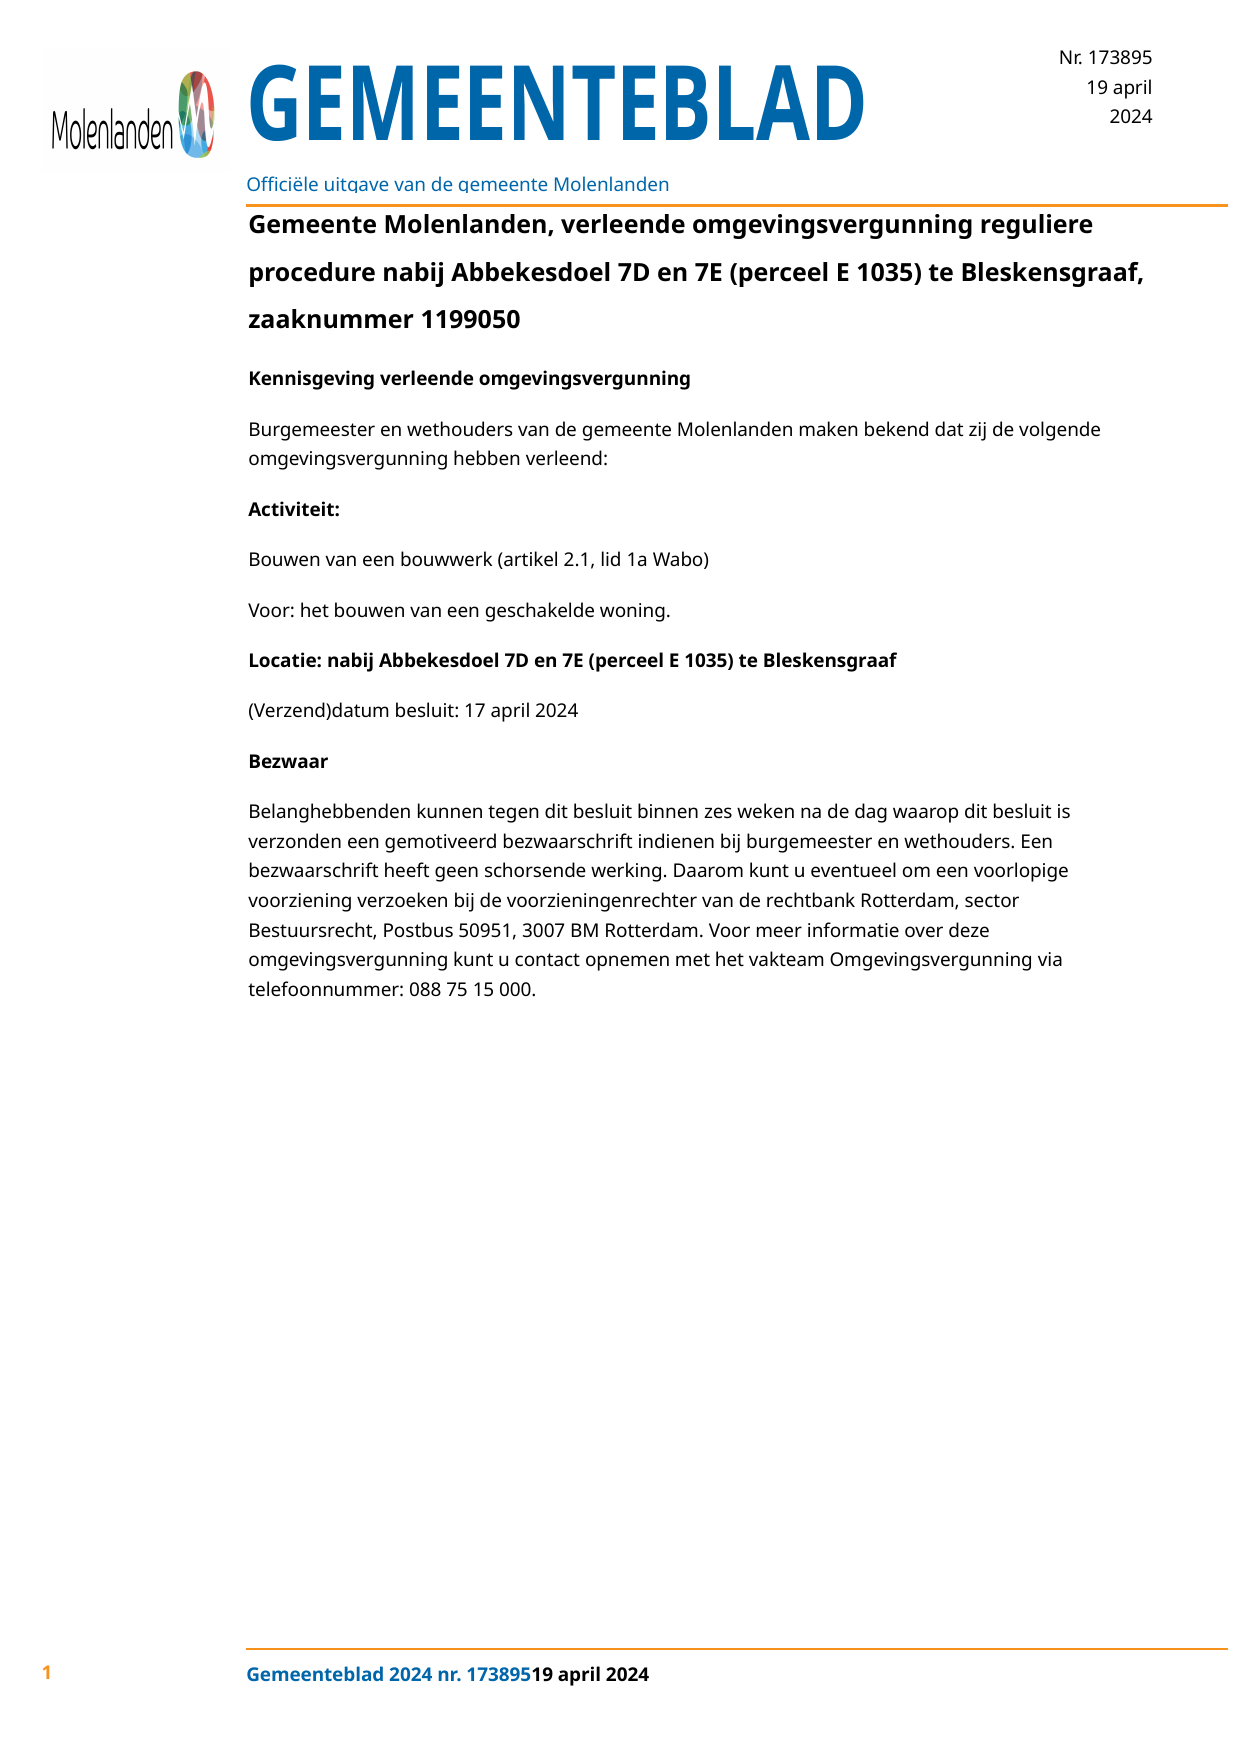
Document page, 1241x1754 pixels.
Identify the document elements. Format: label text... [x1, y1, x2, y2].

text Activiteit: [248, 496, 1152, 522]
text Gemeente Molenlanden, verleende omgevingsvergunning reguliere procedure nabij Abbekesdoel 7D en 7E (perceel E 1035) te Bleskensgraaf, zaaknummer 1199050 [248, 207, 1152, 336]
text Locatie: nabij Abbekesdoel 7D en 7E (perceel E 1035) te Bleskensgraaf [248, 647, 1152, 673]
text Belanghebbenden kunnen tegen dit besluit binnen zes weken na de dag waarop dit besluit is verzonden een gemotiveerd bezwaarschrift indienen bij burgemeester en wethouders. Een bezwaarschrift heeft geen schorsende werking. Daarom kunt u eventueel om een voorlopige voorziening verzoeken bij de voorzieningenrechter van de rechtbank Rotterdam, sector Bestuursrecht, Postbus 50951, 3007 BM Rotterdam. Voor meer informatie over deze omgevingsvergunning kunt u contact opnemen met het vakteam Omgevingsvergunning via telefoonnummer: 088 75 15 000. [248, 798, 1152, 1002]
text Voor: het bouwen van een geschakelde woning. [248, 597, 1152, 622]
text (Verzend)datum besluit: 17 april 2024 [248, 698, 1152, 723]
text Burgemeester en wethouders van de gemeente Molenlanden maken bekend dat zij de volgende omgevingsvergunning hebben verleend: [248, 416, 1152, 471]
text Bezwaar [248, 748, 1152, 774]
picture [41, 47, 231, 172]
text Kennisgeving verleende omgevingsvergunning [248, 366, 1152, 391]
text Bouwen van een bouwwerk (artikel 2.1, lid 1a Wabo) [248, 546, 1152, 572]
